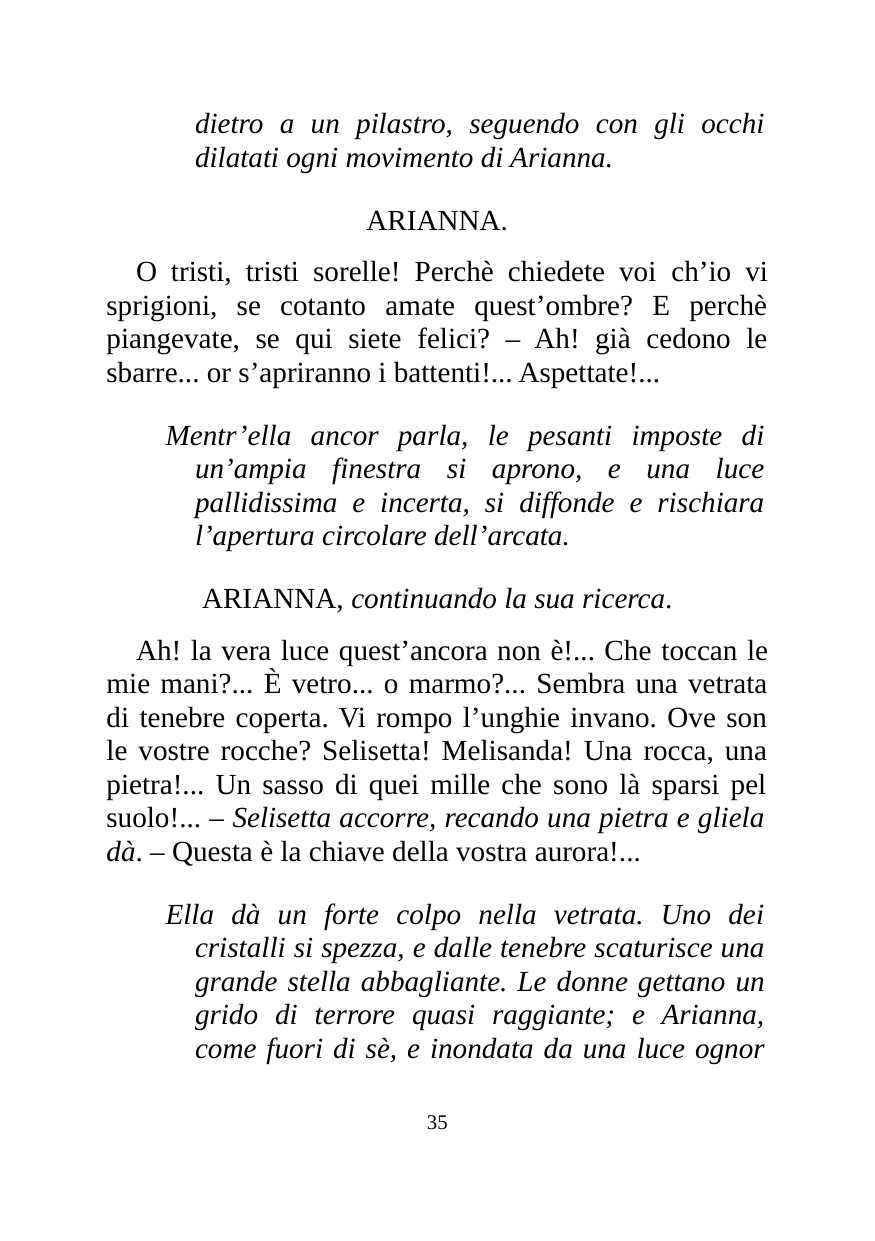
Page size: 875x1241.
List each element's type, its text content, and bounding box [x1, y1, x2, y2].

text Mentr’ella ancor parla, le pesanti imposte di un’ampia finestra si aprono, e una luce pallidissima e incerta, si diffonde e rischiara l’apertura circolare dell’arcata. [165, 418, 768, 552]
text Ah! la vera luce quest’ancora non è!... Che toccan le mie mani?... È vetro... o marmo?... Sembra una vetrata di tenebre coperta. Vi rompo l’unghie invano. Ove son le vostre rocche? Selisetta! Melisanda! Una rocca, una pietra!... Un sasso di quei mille che sono là sparsi pel suolo!... – Selisetta accorre, recando una pietra e gliela dà. – Questa è la chiave della vostra aurora!... [106, 633, 768, 867]
text dietro a un pilastro, seguendo con gli occhi dilatati ogni movimento di Arianna. [165, 106, 768, 173]
text Ella dà un forte colpo nella vetrata. Uno dei cristalli si spezza, e dalle tenebre scaturisce una grande stella abbagliante. Le donne gettano un grido di terrore quasi raggiante; e Arianna, come fuori di sè, e inondata da una luce ognor [165, 897, 768, 1064]
text O tristi, tristi sorelle! Perchè chiedete voi ch’io vi sprigioni, se cotanto amate quest’ombre? E perchè piangevate, se qui siete felici? – Ah! già cedono le sbarre... or s’apriranno i battenti!... Aspettate!... [106, 254, 768, 388]
text ARIANNA, continuando la sua ricerca. [106, 581, 768, 615]
text ARIANNA. [106, 203, 768, 236]
